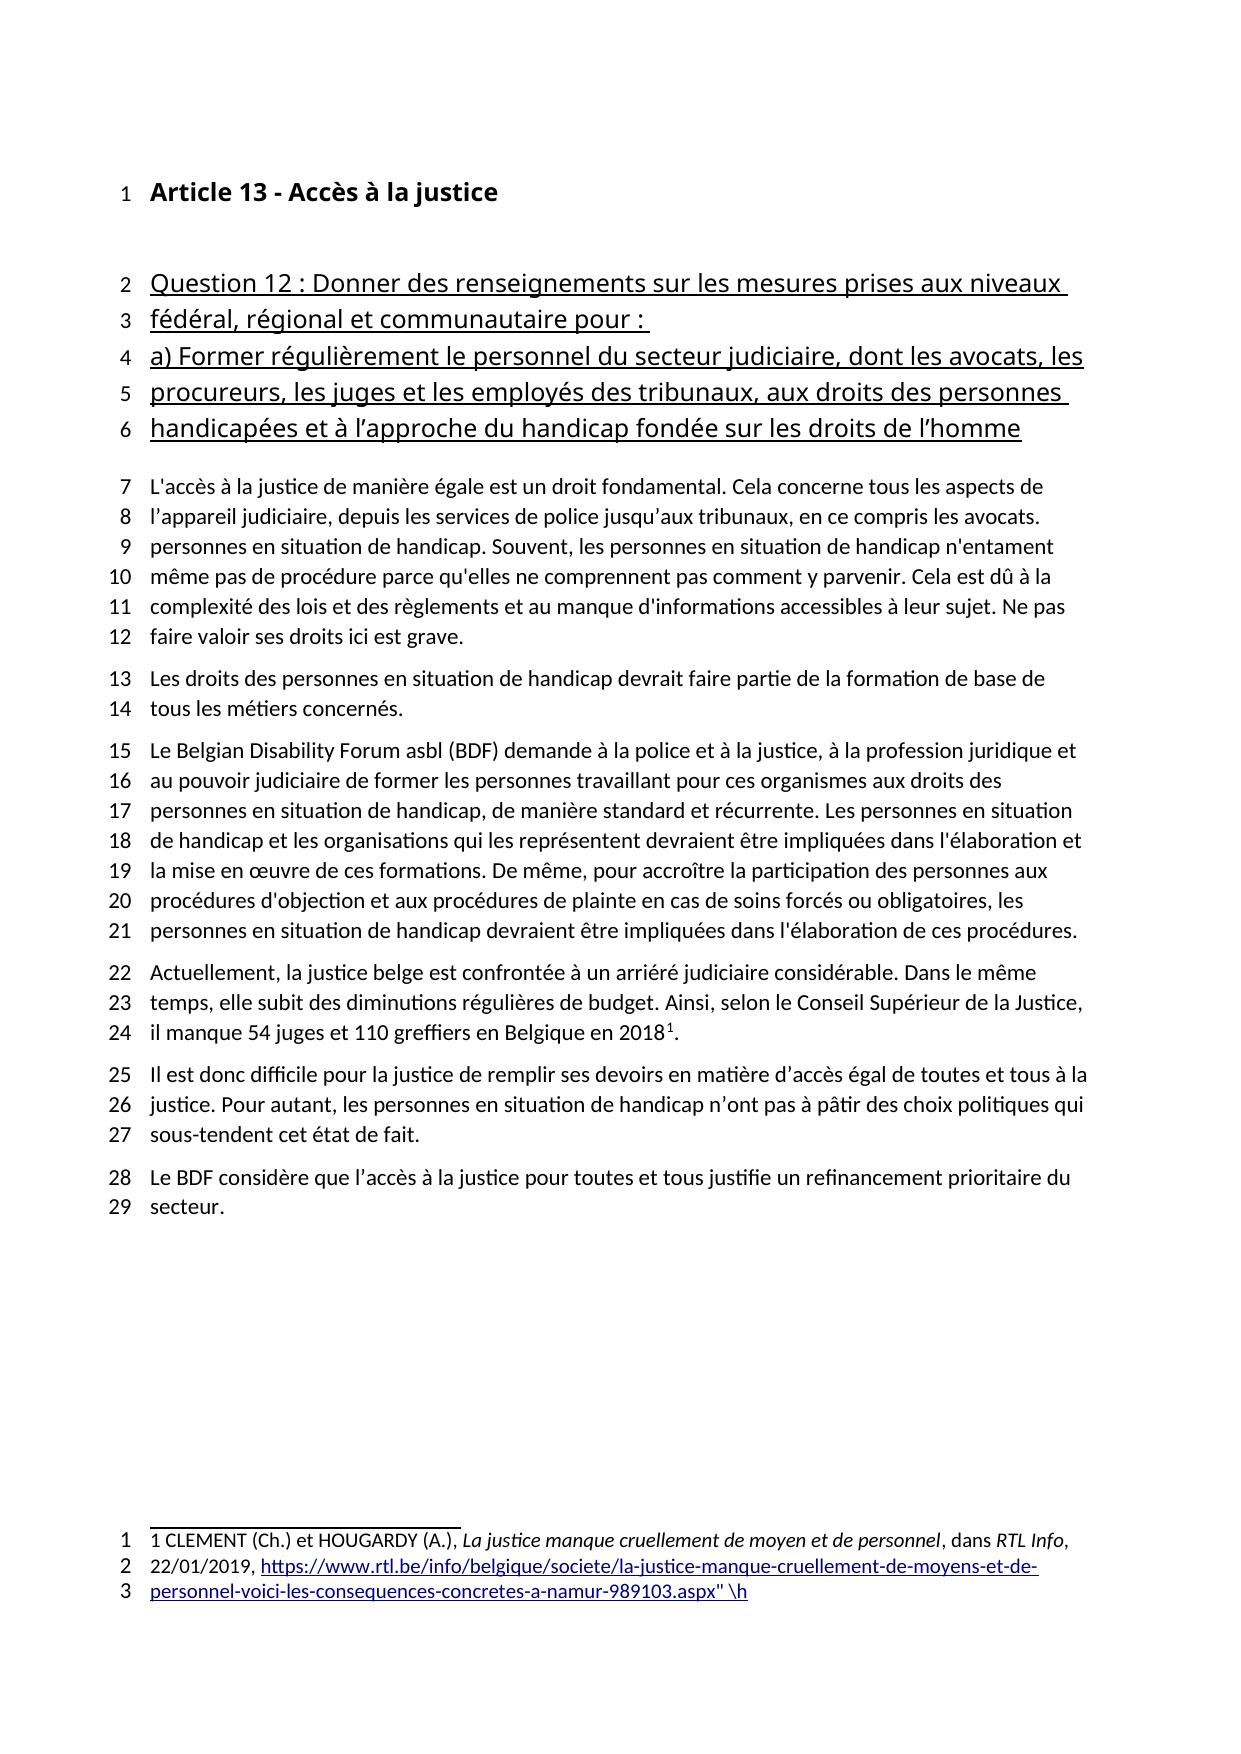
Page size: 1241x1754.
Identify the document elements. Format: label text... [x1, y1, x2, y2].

text Les droits des personnes en situation de handicap devrait faire partie de la formation de base de tous les métiers concernés. [150, 664, 1090, 722]
text L'accès à la justice de manière égale est un droit fondamental. Cela concerne tous les aspects de l’appareil judiciaire, depuis les services de police jusqu’aux tribunaux, en ce compris les avocats. personnes en situation de handicap. Souvent, les personnes en situation de handicap n'entament même pas de procédure parce qu'elles ne comprennent pas comment y parvenir. Cela est dû à la complexité des lois et des règlements et au manque d'informations accessibles à leur sujet. Ne pas faire valoir ses droits ici est grave. [150, 472, 1090, 650]
text Le Belgian Disability Forum asbl (BDF) demande à la police et à la justice, à la profession juridique et au pouvoir judiciaire de former les personnes travaillant pour ces organismes aux droits des personnes en situation de handicap, de manière standard et récurrente. Les personnes en situation de handicap et les organisations qui les représentent devraient être impliquées dans l'élaboration et la mise en œuvre de ces formations. De même, pour accroître la participation des personnes aux procédures d'objection et aux procédures de plainte en cas de soins forcés ou obligatoires, les personnes en situation de handicap devraient être impliquées dans l'élaboration de ces procédures. [150, 736, 1090, 944]
text Le BDF considère que l’accès à la justice pour toutes et tous justifie un refinancement prioritaire du secteur. [150, 1163, 1090, 1221]
text Actuellement, la justice belge est confrontée à un arriéré judiciaire considérable. Dans le même temps, elle subit des diminutions régulières de budget. Ainsi, selon le Conseil Supérieur de la Justice, il manque 54 juges et 110 greffiers en Belgique en 2018. [150, 958, 1090, 1046]
subtitle Question 12 : Donner des renseignements sur les mesures prises aux niveaux fédéral, régional et communautaire pour : a) Former régulièrement le personnel du secteur judiciaire, dont les avocats, les procureurs, les juges et les employés des tribunaux, aux droits des personnes handicapées et à l’approche du handicap fondée sur les droits de l’homme [150, 266, 1090, 445]
subtitle Article 13 - Accès à la justice [150, 175, 1090, 209]
text Il est donc difficile pour la justice de remplir ses devoirs en matière d’accès égal de toutes et tous à la justice. Pour autant, les personnes en situation de handicap n’ont pas à pâtir des choix politiques qui sous-tendent cet état de fait. [150, 1060, 1090, 1148]
text CLEMENT (Ch.) et HOUGARDY (A.), La justice manque cruellement de moyen et de personnel, dans RTL Info, 22/01/2019, https://www.rtl.be/info/belgique/societe/la-justice-manque-cruellement-de-moyens-et-de-personnel-voici-les-consequences-concretes-a-namur-989103.aspx" \h [150, 1528, 1090, 1604]
